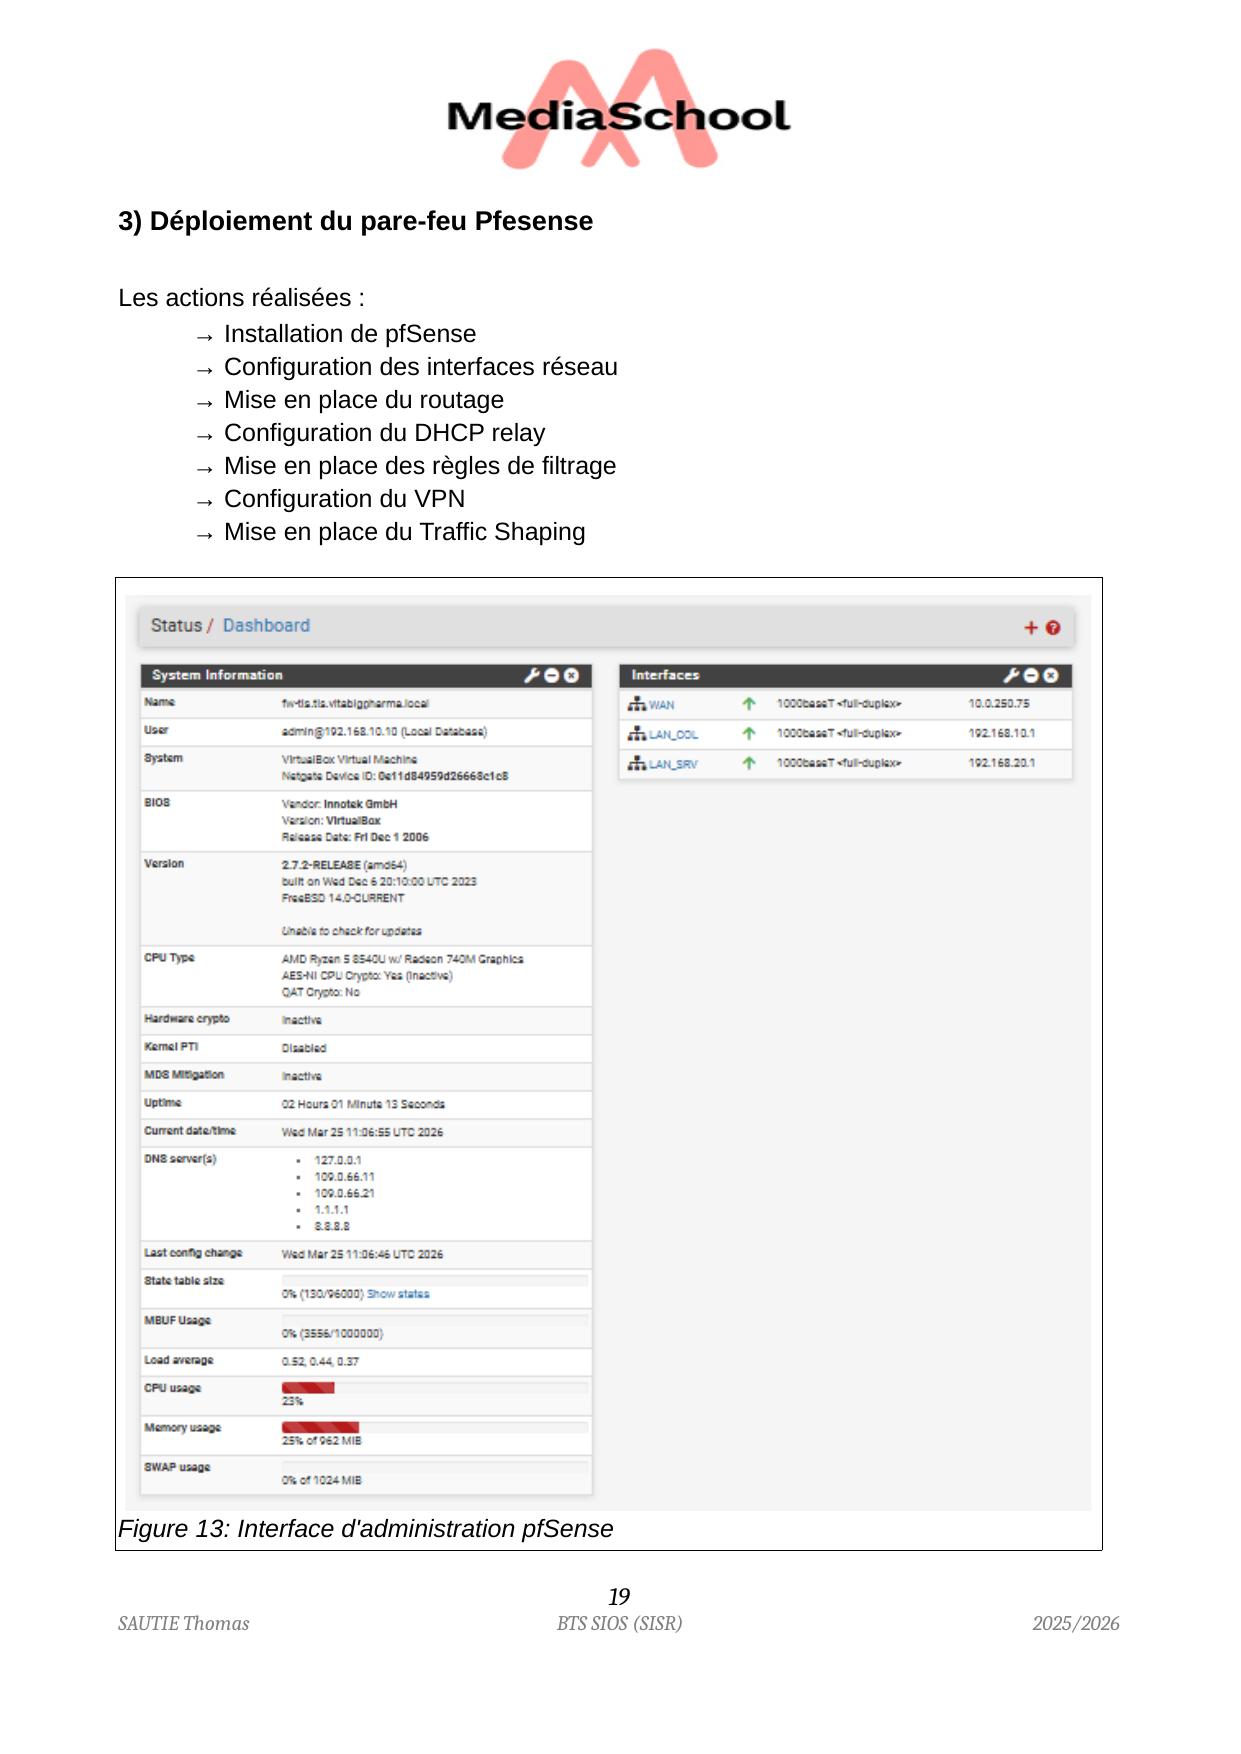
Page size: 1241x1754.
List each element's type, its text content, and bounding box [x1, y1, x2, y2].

list → Configuration du DHCP relay [162, 418, 1122, 447]
picture [125, 595, 1092, 1511]
picture [399, 37, 841, 185]
list Figure 13: Interface d'administration pfSense [118, 592, 1099, 1542]
list [116, 578, 1102, 1550]
list → Configuration du VPN [162, 484, 1122, 513]
list → Mise en place du routage [162, 385, 1122, 414]
list → Mise en place du Traffic Shaping [162, 517, 1122, 546]
text Les actions réalisées : [118, 283, 1122, 312]
list → Configuration des interfaces réseau [162, 352, 1122, 381]
subtitle 3) Déploiement du pare-feu Pfesense [118, 205, 1122, 236]
list → Installation de pfSense [162, 319, 1122, 348]
list → Mise en place des règles de filtrage [162, 451, 1122, 480]
